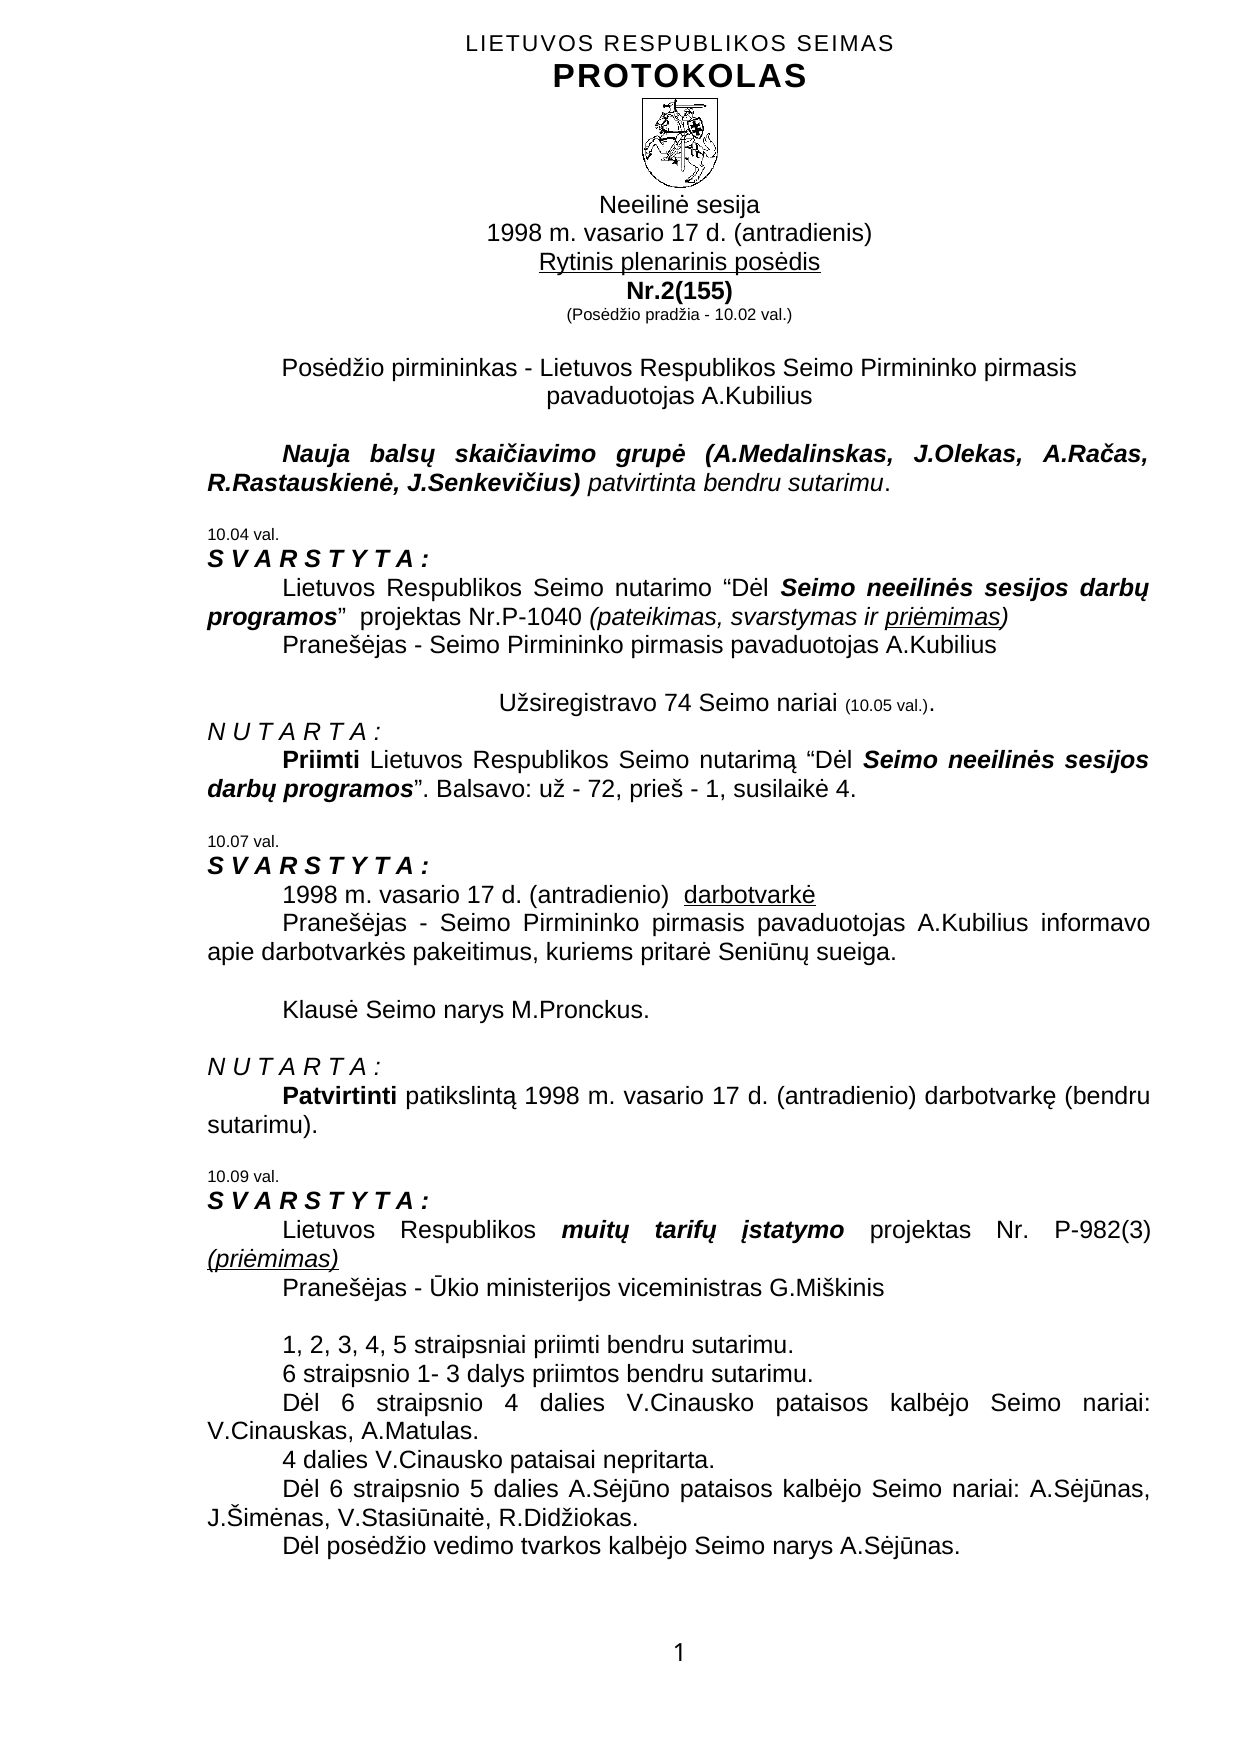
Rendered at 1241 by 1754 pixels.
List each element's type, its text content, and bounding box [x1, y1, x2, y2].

text Rytinis plenarinis posėdis [207, 247, 1152, 276]
text Dėl 6 straipsnio 4 dalies V.Cinausko pataisos kalbėjo Seimo nariai: V.Cinauskas, A.Matulas. [207, 1387, 1152, 1445]
text Nauja balsų skaičiavimo grupė (A.Medalinskas, J.Olekas, A.Račas, R.Rastauskienė, J.Senkevičius) patvirtinta bendru sutarimu. [207, 439, 1152, 496]
text 10.04 val. [207, 525, 1152, 544]
text Nr.2(155) [207, 276, 1152, 304]
text S V A R S T Y T A : [207, 544, 1152, 573]
text lietuvos respublikos seimas [207, 30, 1152, 56]
text 6 straipsnio 1- 3 dalys priimtos bendru sutarimu. [207, 1359, 1152, 1387]
text Užsiregistravo 74 Seimo nariai (10.05 val.). [207, 688, 1152, 717]
text Posėdžio pirmininkas - Lietuvos Respublikos Seimo Pirmininko pirmasis pavaduotojas A.Kubilius [207, 352, 1152, 410]
text Patvirtinti patikslintą 1998 m. vasario 17 d. (antradienio) darbotvarkę (bendru sutarimu). [207, 1081, 1152, 1138]
text 10.09 val. [207, 1167, 1152, 1186]
text Dėl posėdžio vedimo tvarkos kalbėjo Seimo narys A.Sėjūnas. [207, 1531, 1152, 1560]
text S V A R S T Y T A : [207, 1186, 1152, 1215]
text protokolas [207, 56, 1152, 95]
text N U T A R T A : [207, 717, 1152, 745]
text 10.07 val. [207, 832, 1152, 851]
text 1, 2, 3, 4, 5 straipsniai priimti bendru sutarimu. [207, 1330, 1152, 1359]
text Lietuvos Respublikos Seimo nutarimo “Dėl Seimo neeilinės sesijos darbų programos” projektas Nr.P-1040 (pateikimas, svarstymas ir priėmimas) [207, 573, 1152, 630]
text Lietuvos Respublikos muitų tarifų įstatymo projektas Nr. P-982(3) (priėmimas) [207, 1215, 1152, 1272]
text Dėl 6 straipsnio 5 dalies A.Sėjūno pataisos kalbėjo Seimo nariai: A.Sėjūnas, J.Šimėnas, V.Stasiūnaitė, R.Didžiokas. [207, 1474, 1152, 1531]
text 4 dalies V.Cinausko pataisai nepritarta. [207, 1445, 1152, 1474]
text (Posėdžio pradžia - 10.02 val.) [207, 304, 1152, 324]
text 1998 m. vasario 17 d. (antradienio) darbotvarkė [207, 879, 1152, 908]
text Pranešėjas - Seimo Pirmininko pirmasis pavaduotojas A.Kubilius informavo apie darbotvarkės pakeitimus, kuriems pritarė Seniūnų sueiga. [207, 908, 1152, 966]
text Klausė Seimo narys M.Pronckus. [207, 994, 1152, 1023]
text Priimti Lietuvos Respublikos Seimo nutarimą “Dėl Seimo neeilinės sesijos darbų programos”. Balsavo: už - 72, prieš - 1, susilaikė 4. [207, 745, 1152, 803]
text S V A R S T Y T A : [207, 851, 1152, 879]
text Neeilinė sesija [207, 95, 1152, 218]
text Pranešėjas - Ūkio ministerijos viceministras G.Miškinis [207, 1272, 1152, 1301]
text Pranešėjas - Seimo Pirmininko pirmasis pavaduotojas A.Kubilius [207, 630, 1152, 659]
text 1998 m. vasario 17 d. (antradienis) [207, 218, 1152, 247]
text N U T A R T A : [207, 1052, 1152, 1081]
